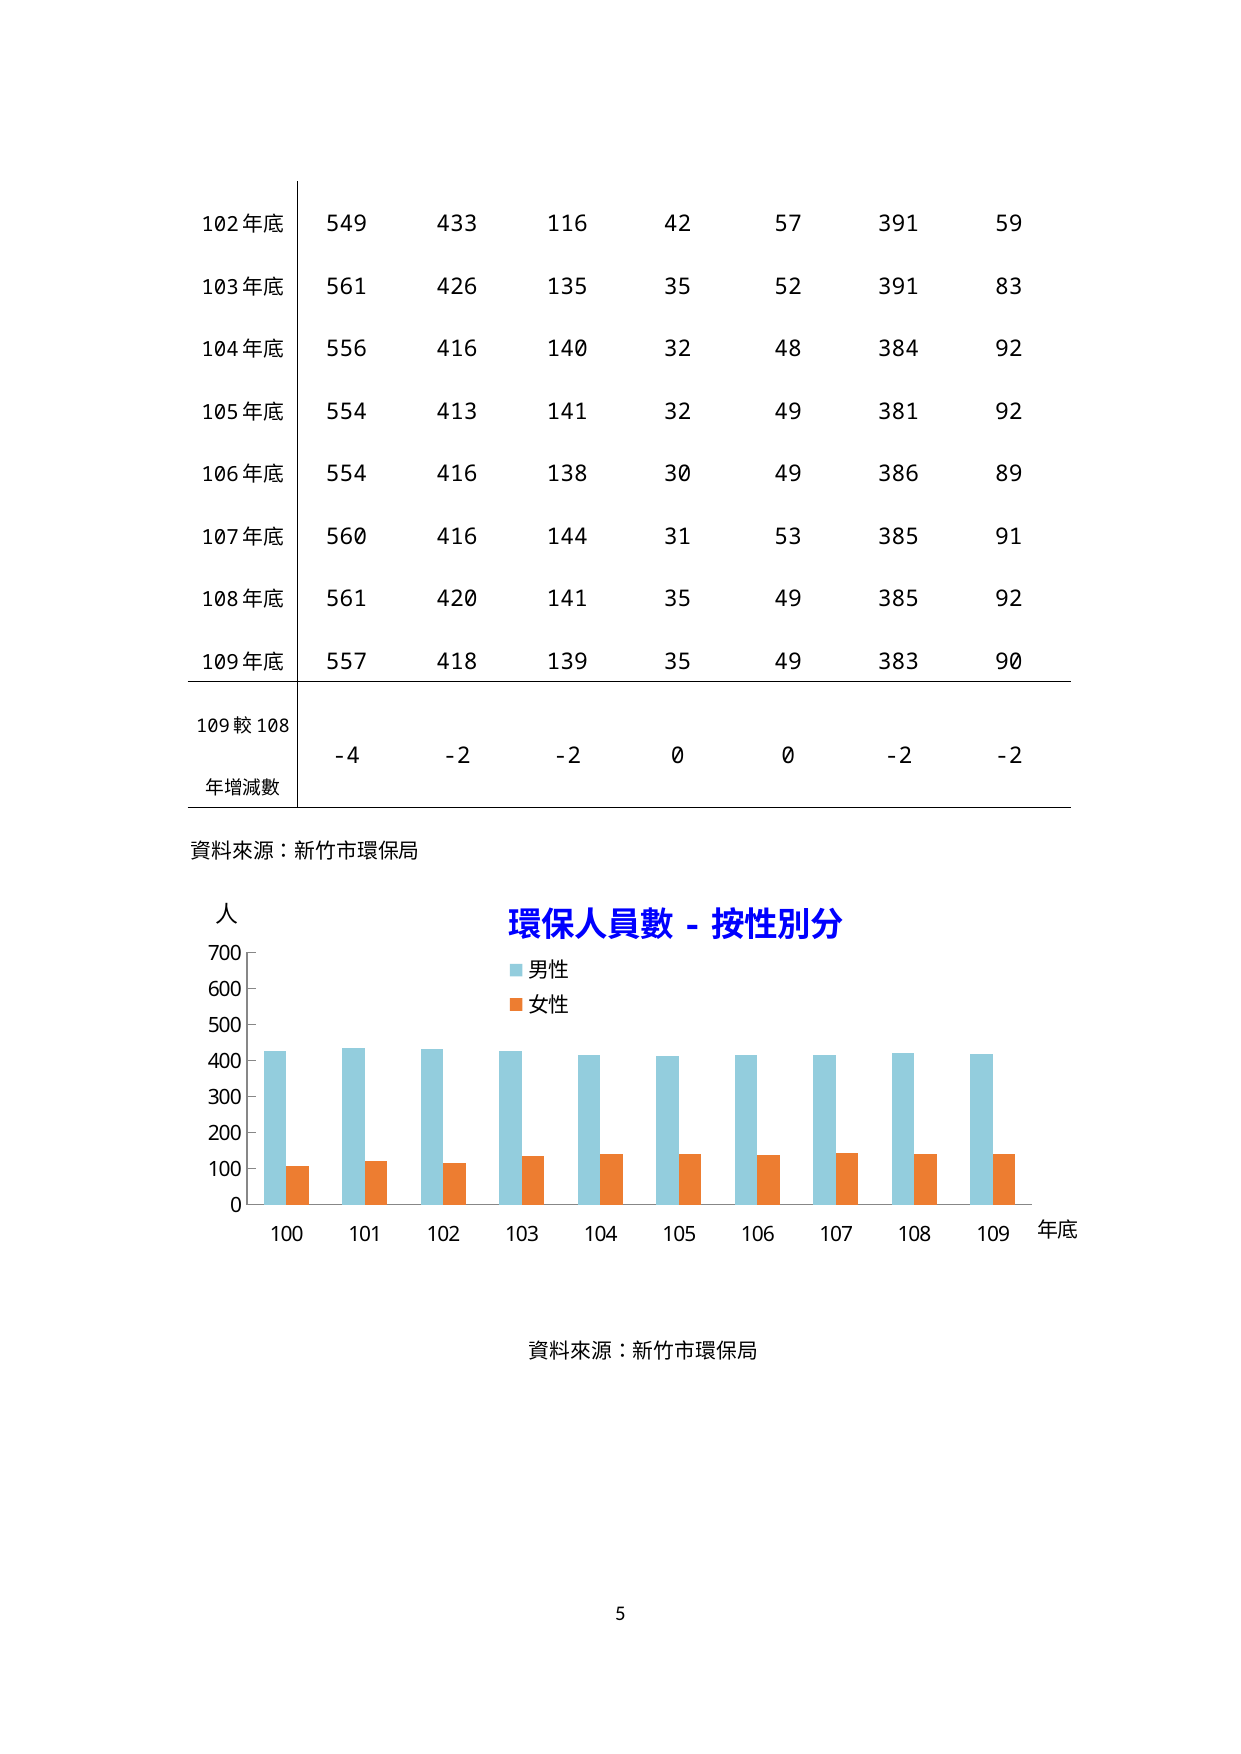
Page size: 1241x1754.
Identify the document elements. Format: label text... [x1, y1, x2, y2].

table_cell 52 [740, 244, 850, 306]
table_cell 32 [629, 306, 739, 369]
table_cell 106年底 [188, 431, 297, 494]
table_cell 554 [298, 431, 408, 494]
table_cell 383 [850, 619, 960, 681]
table_cell -2 [960, 682, 1071, 807]
table_cell 105年底 [188, 369, 297, 431]
table_cell 資料來源：新竹市環保局 [188, 808, 629, 868]
table_cell 561 [298, 244, 408, 306]
table_cell [740, 808, 850, 868]
table_cell 141 [519, 369, 629, 431]
table_cell 83 [960, 244, 1071, 306]
table_cell 138 [519, 431, 629, 494]
table_cell 57 [740, 181, 850, 244]
table_cell 381 [850, 369, 960, 431]
table_cell 420 [408, 556, 519, 619]
table_cell -2 [519, 682, 629, 807]
table_cell 560 [298, 494, 408, 556]
table_cell 48 [740, 306, 850, 369]
table_cell 104年底 [188, 306, 297, 369]
table_cell 109較108年增減數 [188, 682, 297, 807]
table_cell 391 [850, 244, 960, 306]
table_cell 416 [408, 306, 519, 369]
table_cell -4 [298, 682, 408, 807]
table_cell 384 [850, 306, 960, 369]
table_cell 32 [629, 369, 739, 431]
table_cell 59 [960, 181, 1071, 244]
table_cell 92 [960, 306, 1071, 369]
table_cell 92 [960, 556, 1071, 619]
table_cell 141 [519, 556, 629, 619]
table_cell 135 [519, 244, 629, 306]
table_cell 418 [408, 619, 519, 681]
table_cell 49 [740, 431, 850, 494]
table_cell 557 [298, 619, 408, 681]
table_cell [629, 808, 739, 868]
table_cell 89 [960, 431, 1071, 494]
table_cell -2 [408, 682, 519, 807]
table_cell 416 [408, 494, 519, 556]
table_cell 108年底 [188, 556, 297, 619]
table_cell 556 [298, 306, 408, 369]
table_cell 103年底 [188, 244, 297, 306]
table_cell 49 [740, 369, 850, 431]
table_cell 42 [629, 181, 739, 244]
table_cell 91 [960, 494, 1071, 556]
table_cell 413 [408, 369, 519, 431]
table_cell 109年底 [188, 619, 297, 681]
table_cell 31 [629, 494, 739, 556]
table_cell [850, 808, 960, 868]
table_cell 107年底 [188, 494, 297, 556]
table_cell 35 [629, 619, 739, 681]
table_cell 90 [960, 619, 1071, 681]
table_cell -2 [850, 682, 960, 807]
table_cell 139 [519, 619, 629, 681]
table_cell [960, 808, 1071, 868]
table_cell 92 [960, 369, 1071, 431]
table_cell 554 [298, 369, 408, 431]
table_cell 30 [629, 431, 739, 494]
table_cell 561 [298, 556, 408, 619]
table_cell 416 [408, 431, 519, 494]
table_cell 35 [629, 556, 739, 619]
table_cell 391 [850, 181, 960, 244]
table_cell 53 [740, 494, 850, 556]
text 資料來源：新竹市環保局 [233, 1262, 1053, 1371]
table_cell 49 [740, 619, 850, 681]
table_cell 385 [850, 556, 960, 619]
table_cell 426 [408, 244, 519, 306]
table_cell 549 [298, 181, 408, 244]
table_cell 0 [629, 682, 739, 807]
table_cell 49 [740, 556, 850, 619]
table_cell 386 [850, 431, 960, 494]
table_cell 433 [408, 181, 519, 244]
table_cell 140 [519, 306, 629, 369]
table_cell 102年底 [188, 181, 297, 244]
table_cell 116 [519, 181, 629, 244]
table_cell 144 [519, 494, 629, 556]
table_cell 35 [629, 244, 739, 306]
table_cell 0 [740, 682, 850, 807]
table_cell 385 [850, 494, 960, 556]
